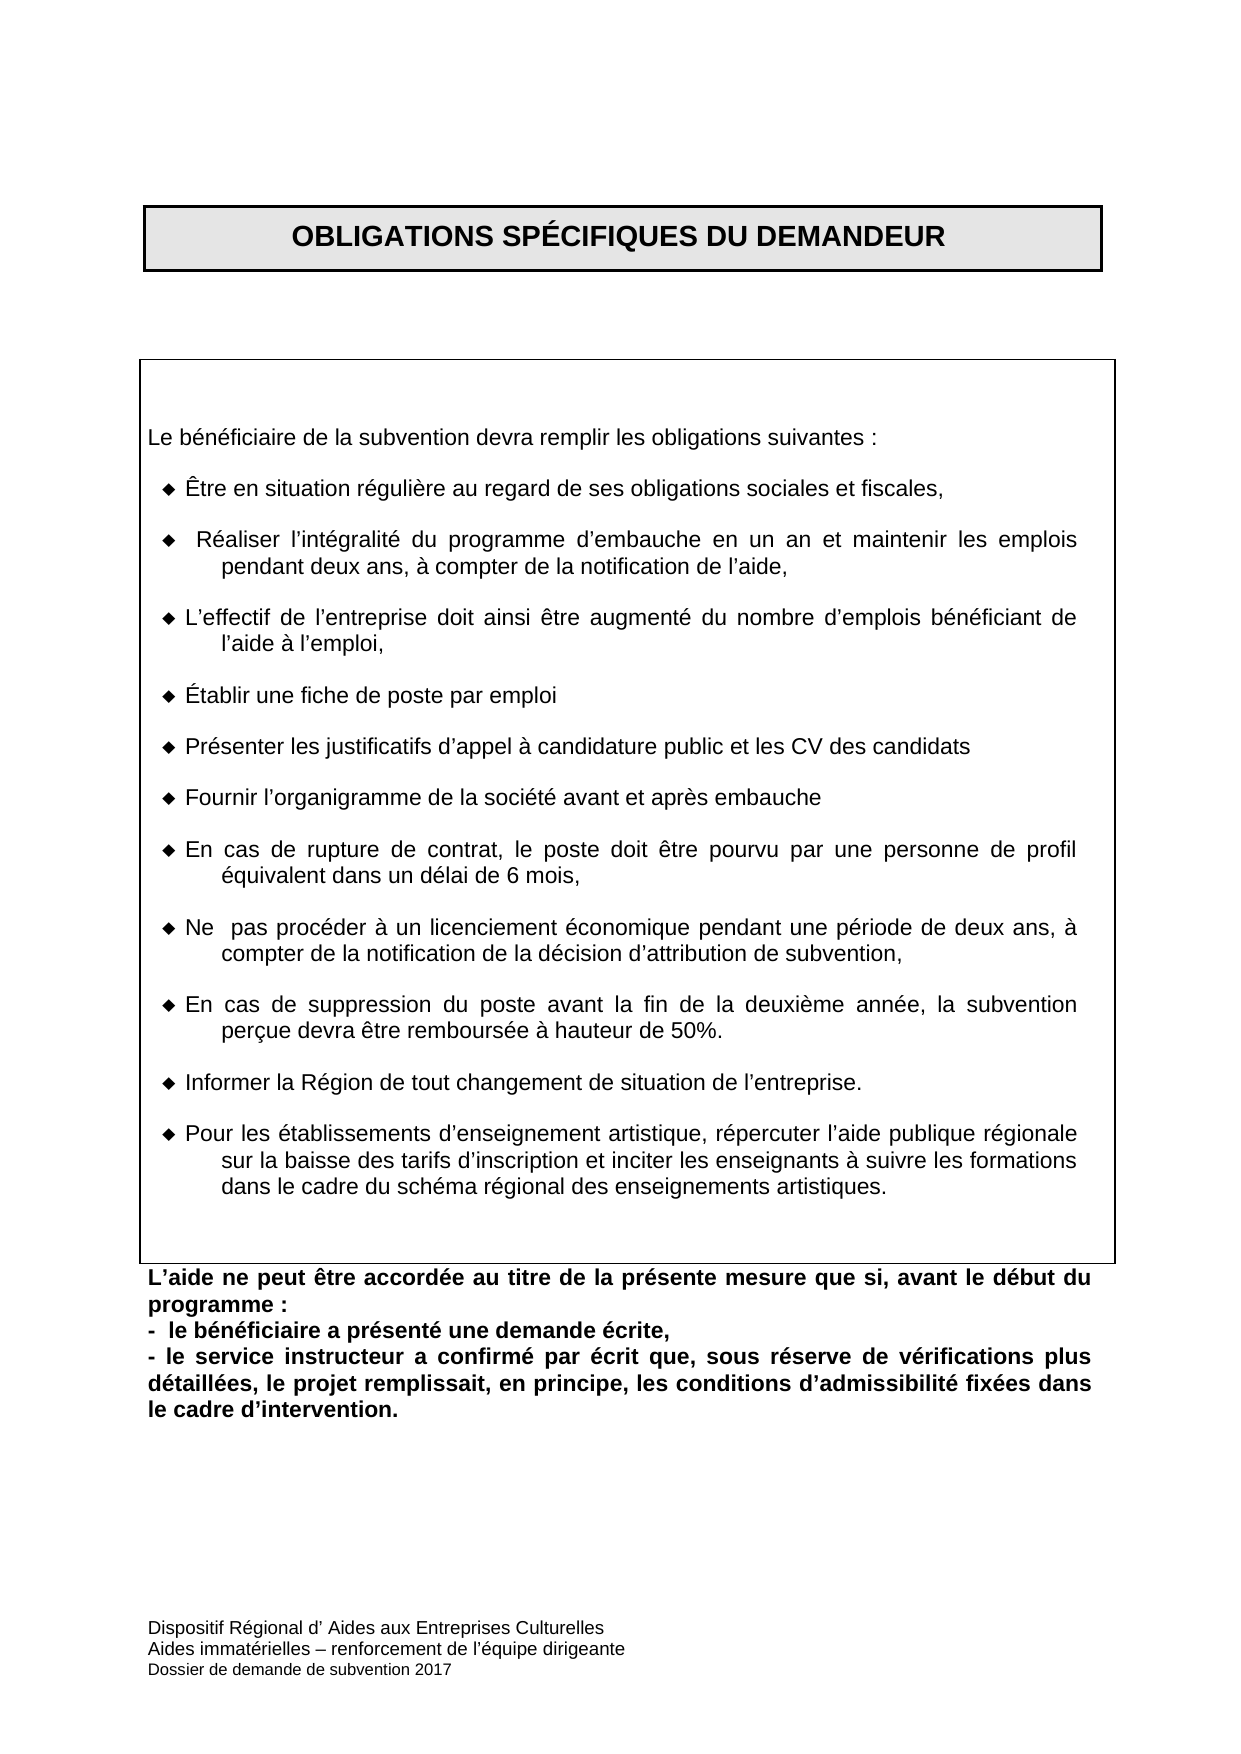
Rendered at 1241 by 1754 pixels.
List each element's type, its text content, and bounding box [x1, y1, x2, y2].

text L’aide ne peut être accordée au titre de la présente mesure que si, avant le début du programme : [148, 1264, 1092, 1317]
text - le bénéficiaire a présenté une demande écrite, [148, 1317, 1092, 1343]
text OBLIGATIONS SPÉCIFIQUES DU DEMANDEUR [146, 208, 1100, 269]
text - le service instructeur a confirmé par écrit que, sous réserve de vérifications plus détaillées, le projet remplissait, en principe, les conditions d’admissibilité fixées dans le cadre d’intervention. [148, 1343, 1092, 1422]
table_header Le bénéficiaire de la subvention devra remplir les obligations suivantes : Être en situation régulière au regard de ses obligations sociales et fiscales, Réaliser l’intégralité du programme d’embauche en un an et maintenir les emplois pendant deux ans, à compter de la notification de l’aide, L’effectif de l’entreprise doit ainsi être augmenté du nombre d’emplois bénéficiant de l’aide à l’emploi, Établir une fiche de poste par emploi Présenter les justificatifs d’appel à candidature public et les CV des candidats Fournir l’organigramme de la société avant et après embauche En cas de rupture de contrat, le poste doit être pourvu par une personne de profil équivalent dans un délai de 6 mois, Ne pas procéder à un licenciement économique pendant une période de deux ans, à compter de la notification de la décision d’attribution de subvention, En cas de suppression du poste avant la fin de la deuxième année, la subvention perçue devra être remboursée à hauteur de 50%. Informer la Région de tout changement de situation de l’entreprise. Pour les établissements d’enseignement artistique, répercuter l’aide publique régionale sur la baisse des tarifs d’inscription et inciter les enseignants à suivre les formations dans le cadre du schéma régional des enseignements artistiques. [141, 360, 1114, 1263]
